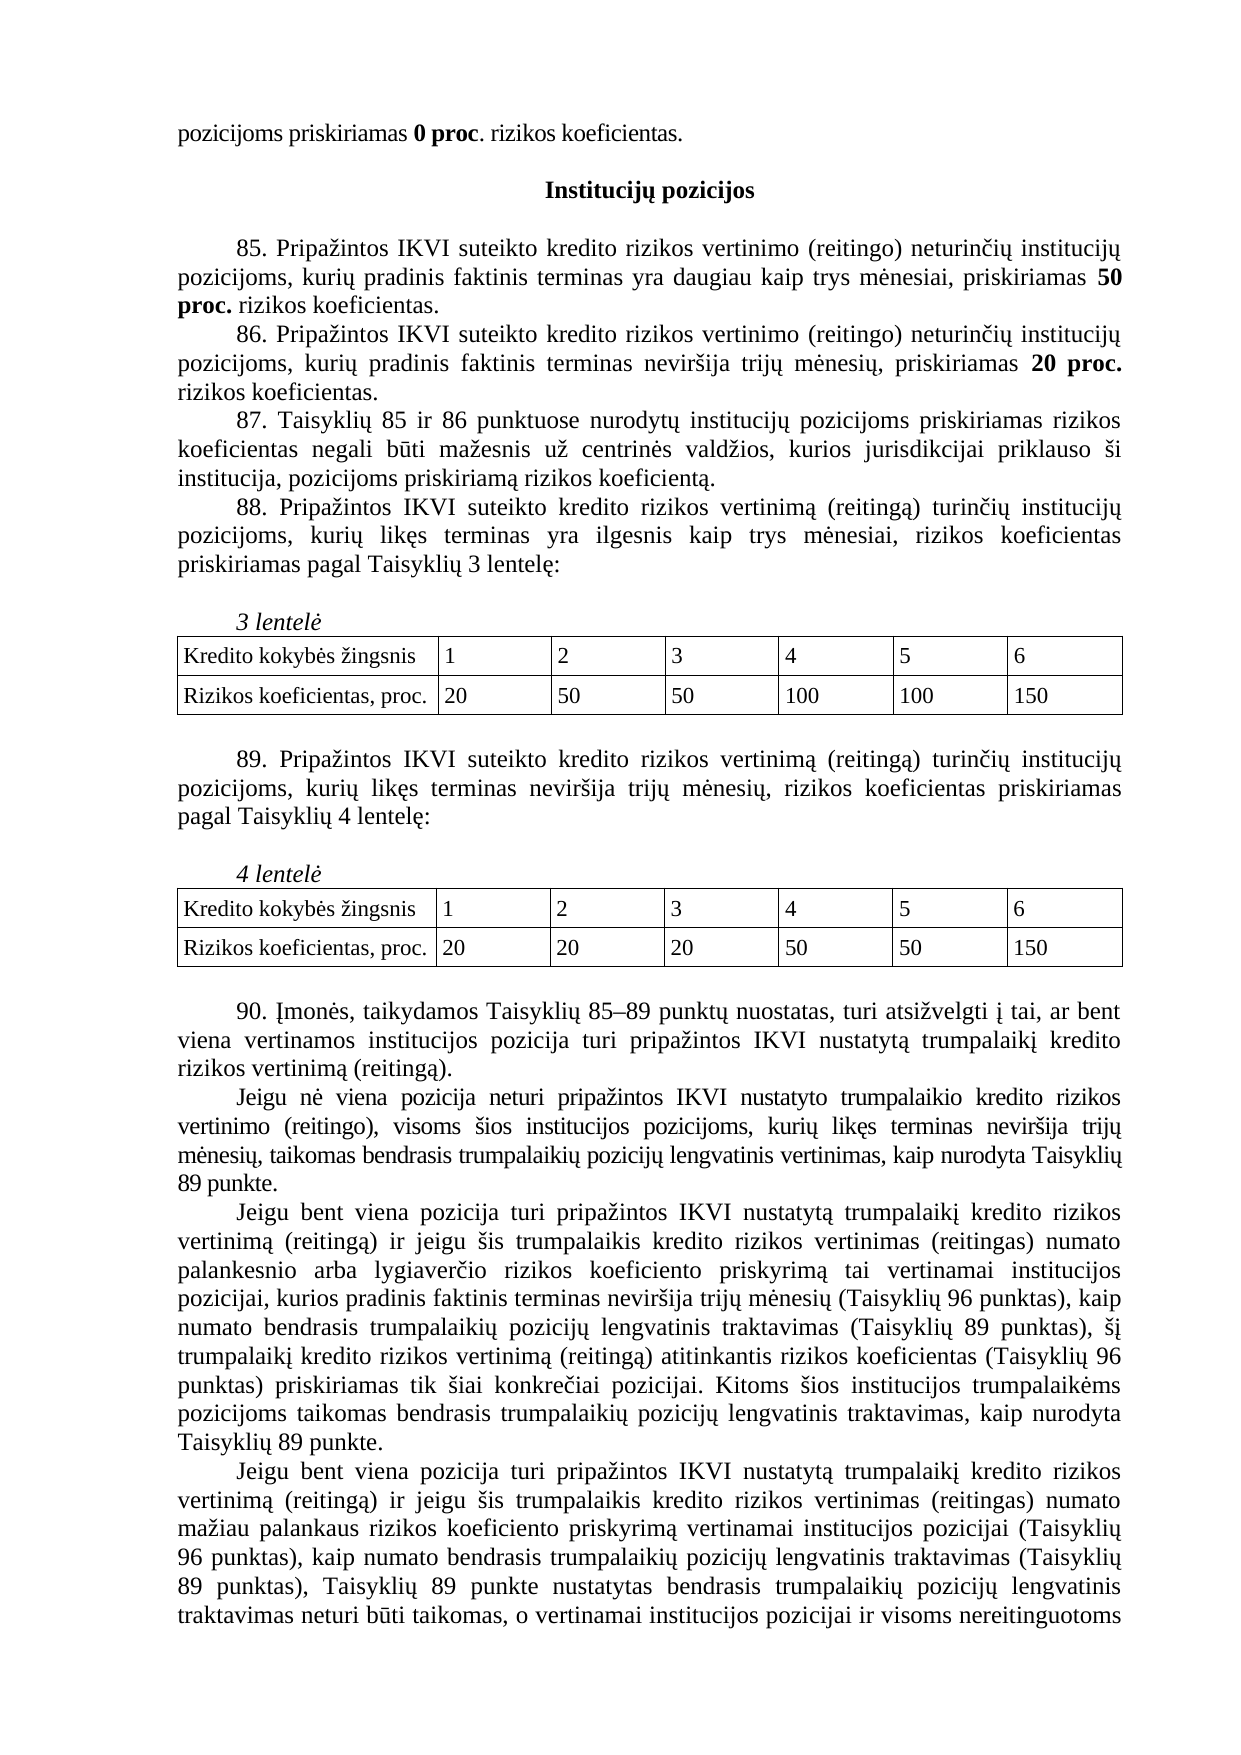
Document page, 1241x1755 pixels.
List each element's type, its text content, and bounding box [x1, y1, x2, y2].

table_cell 50 [779, 928, 892, 966]
table_header 4 [779, 637, 893, 675]
table_cell 20 [439, 676, 551, 714]
table_header Kredito kokybės žingsnis [178, 637, 438, 675]
table_header 2 [552, 637, 665, 675]
text 85. Pripažintos IKVI suteikto kredito rizikos vertinimo (reitingo) neturinčių institucijų pozicijoms, kurių pradinis faktinis terminas yra daugiau kaip trys mėnesiai, priskiriamas 50 proc. rizikos koeficientas. [177, 233, 1122, 319]
text Jeigu bent viena pozicija turi pripažintos IKVI nustatytą trumpalaikį kredito rizikos vertinimą (reitingą) ir jeigu šis trumpalaikis kredito rizikos vertinimas (reitingas) numato mažiau palankaus rizikos koeficiento priskyrimą vertinamai institucijos pozicijai (Taisyklių 96 punktas), kaip numato bendrasis trumpalaikių pozicijų lengvatinis traktavimas (Taisyklių 89 punktas), Taisyklių 89 punkte nustatytas bendrasis trumpalaikių pozicijų lengvatinis traktavimas neturi būti taikomas, o vertinamai institucijos pozicijai ir visoms nereitinguotoms [177, 1456, 1122, 1628]
table_cell Rizikos koeficientas, proc. [178, 676, 438, 714]
table_header 4 [779, 889, 892, 927]
table_header 1 [439, 637, 551, 675]
table_cell 20 [551, 928, 664, 966]
text 88. Pripažintos IKVI suteikto kredito rizikos vertinimą (reitingą) turinčių institucijų pozicijoms, kurių likęs terminas yra ilgesnis kaip trys mėnesiai, rizikos koeficientas priskiriamas pagal Taisyklių 3 lentelę: [177, 492, 1122, 578]
text Institucijų pozicijos [177, 176, 1122, 204]
text 4 lentelė [177, 859, 1122, 888]
table_cell 20 [665, 928, 778, 966]
text Jeigu nė viena pozicija neturi pripažintos IKVI nustatyto trumpalaikio kredito rizikos vertinimo (reitingo), visoms šios institucijos pozicijoms, kurių likęs terminas neviršija trijų mėnesių, taikomas bendrasis trumpalaikių pozicijų lengvatinis vertinimas, kaip nurodyta Taisyklių 89 punkte. [177, 1082, 1122, 1197]
table_header 3 [666, 637, 778, 675]
table_header 6 [1008, 637, 1122, 675]
table_cell 150 [1008, 928, 1122, 966]
table_header 1 [437, 889, 550, 927]
table_cell 50 [666, 676, 778, 714]
table_header 3 [665, 889, 778, 927]
text 87. Taisyklių 85 ir 86 punktuose nurodytų institucijų pozicijoms priskiriamas rizikos koeficientas negali būti mažesnis už centrinės valdžios, kurios jurisdikcijai priklauso ši institucija, pozicijoms priskiriamą rizikos koeficientą. [177, 406, 1122, 492]
table_cell 50 [893, 928, 1007, 966]
text 86. Pripažintos IKVI suteikto kredito rizikos vertinimo (reitingo) neturinčių institucijų pozicijoms, kurių pradinis faktinis terminas neviršija trijų mėnesių, priskiriamas 20 proc. rizikos koeficientas. [177, 319, 1122, 406]
table_cell 100 [894, 676, 1007, 714]
table_cell 100 [779, 676, 893, 714]
table_cell 150 [1008, 676, 1122, 714]
text 89. Pripažintos IKVI suteikto kredito rizikos vertinimą (reitingą) turinčių institucijų pozicijoms, kurių likęs terminas neviršija trijų mėnesių, rizikos koeficientas priskiriamas pagal Taisyklių 4 lentelę: [177, 744, 1122, 830]
table_header 6 [1008, 889, 1122, 927]
table_header Kredito kokybės žingsnis [178, 889, 436, 927]
text Jeigu bent viena pozicija turi pripažintos IKVI nustatytą trumpalaikį kredito rizikos vertinimą (reitingą) ir jeigu šis trumpalaikis kredito rizikos vertinimas (reitingas) numato palankesnio arba lygiaverčio rizikos koeficiento priskyrimą tai vertinamai institucijos pozicijai, kurios pradinis faktinis terminas neviršija trijų mėnesių (Taisyklių 96 punktas), kaip numato bendrasis trumpalaikių pozicijų lengvatinis traktavimas (Taisyklių 89 punktas), šį trumpalaikį kredito rizikos vertinimą (reitingą) atitinkantis rizikos koeficientas (Taisyklių 96 punktas) priskiriamas tik šiai konkrečiai pozicijai. Kitoms šios institucijos trumpalaikėms pozicijoms taikomas bendrasis trumpalaikių pozicijų lengvatinis traktavimas, kaip nurodyta Taisyklių 89 punkte. [177, 1197, 1122, 1456]
text 3 lentelė [177, 607, 1122, 636]
table_cell Rizikos koeficientas, proc. [178, 928, 436, 966]
table_header 5 [894, 637, 1007, 675]
text 90. Įmonės, taikydamos Taisyklių 85–89 punktų nuostatas, turi atsižvelgti į tai, ar bent viena vertinamos institucijos pozicija turi pripažintos IKVI nustatytą trumpalaikį kredito rizikos vertinimą (reitingą). [177, 996, 1122, 1082]
table_header 2 [551, 889, 664, 927]
text pozicijoms priskiriamas 0 proc. rizikos koeficientas. [177, 118, 1122, 147]
table_cell 50 [552, 676, 665, 714]
table_cell 20 [437, 928, 550, 966]
table_header 5 [893, 889, 1007, 927]
